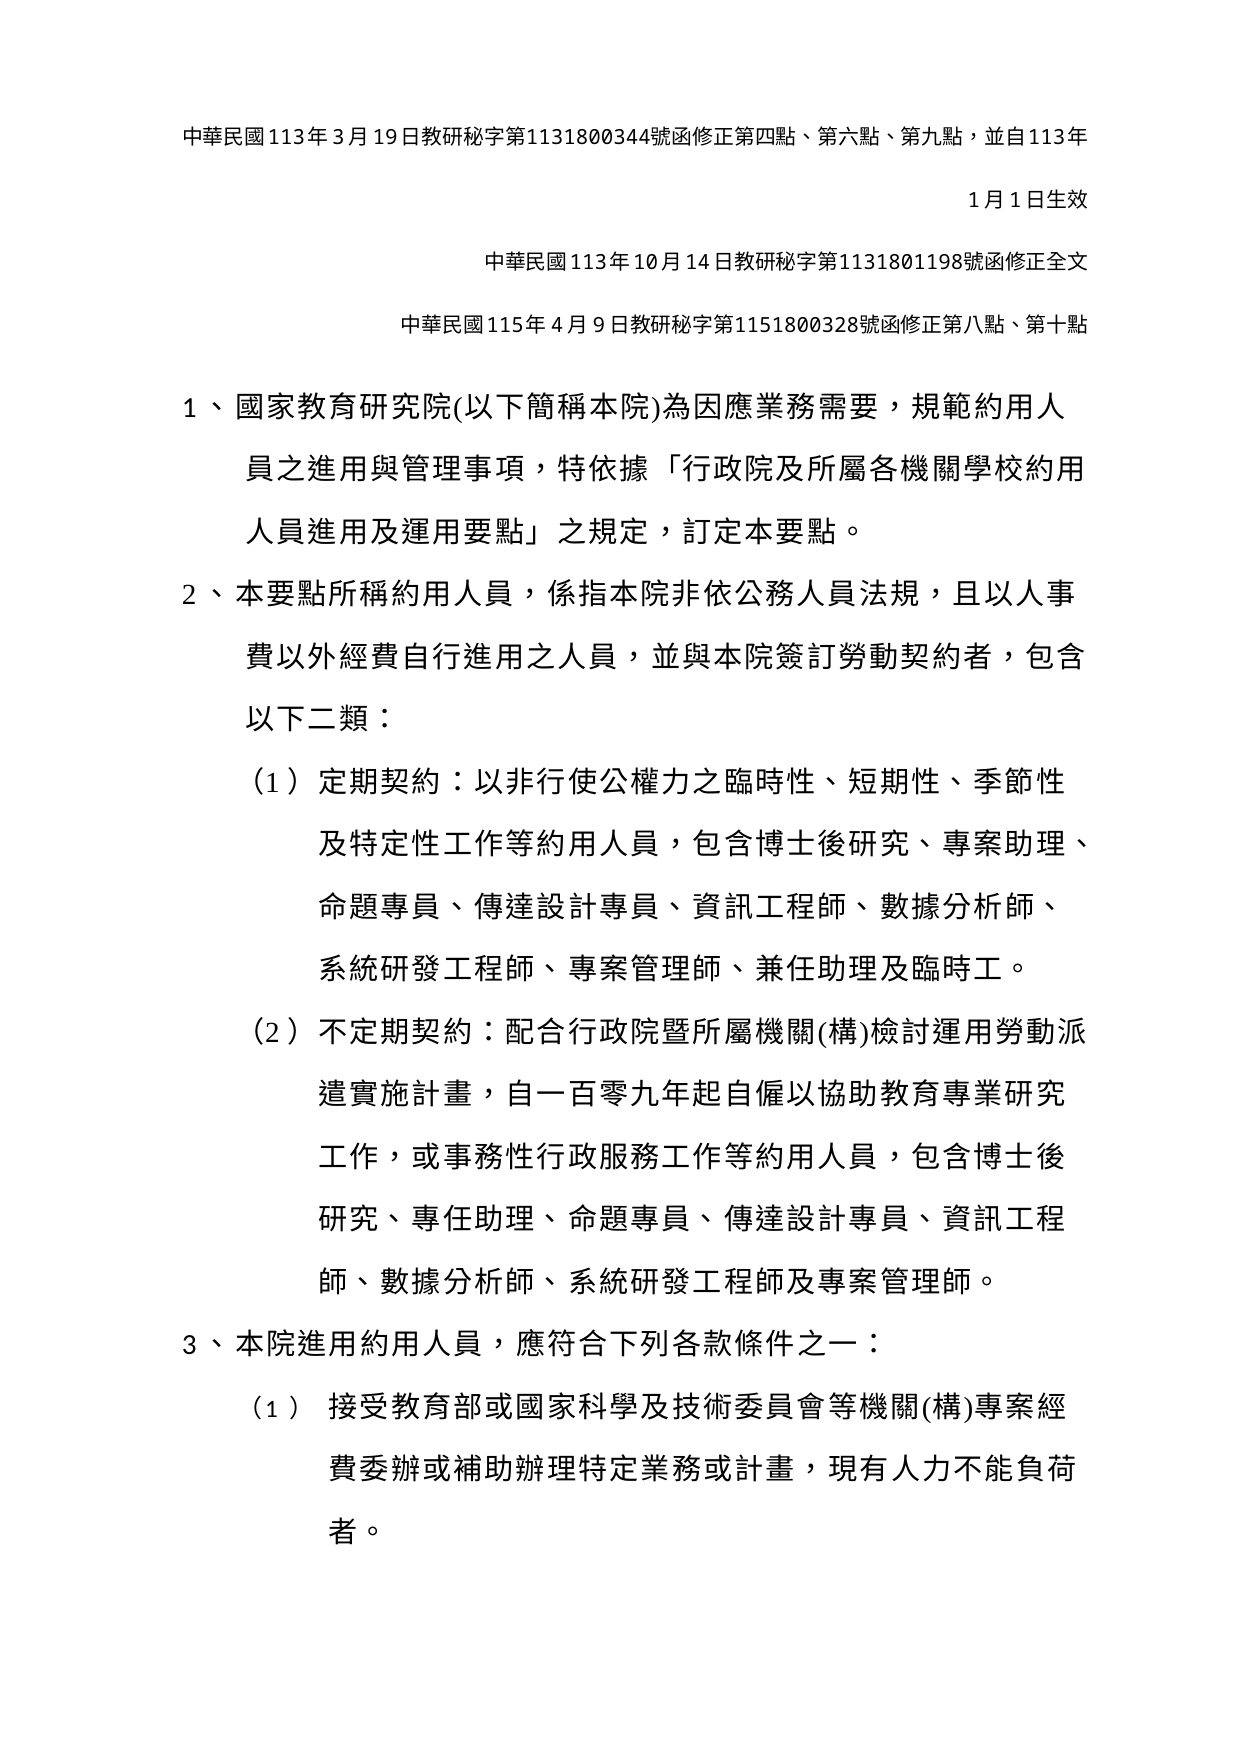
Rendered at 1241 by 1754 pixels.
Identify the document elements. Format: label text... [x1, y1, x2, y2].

list 定期契約：以非行使公權力之臨時性、短期性、季節性及特定性工作等約用人員，包含博士後研究、專案助理、命題專員、傳達設計專員、資訊工程師、數據分析師、系統研發工程師、專案管理師、兼任助理及臨時工。 [226, 738, 1088, 988]
list 本院進用約用人員，應符合下列各款條件之一： [182, 1300, 1088, 1363]
list 接受教育部或國家科學及技術委員會等機關(構)專案經費委辦或補助辦理特定業務或計畫，現有人力不能負荷者。 [232, 1363, 1088, 1550]
list 本要點所稱約用人員，係指本院非依公務人員法規，且以人事費以外經費自行進用之人員，並與本院簽訂勞動契約者，包含以下二類： [182, 550, 1088, 738]
text 中華民國113年3月19日教研秘字第1131800344號函修正第四點、第六點、第九點，並自113年1月1日生效 [182, 94, 1088, 219]
list 不定期契約：配合行政院暨所屬機關(構)檢討運用勞動派遣實施計畫，自一百零九年起自僱以協助教育專業研究工作，或事務性行政服務工作等約用人員，包含博士後研究、專任助理、命題專員、傳達設計專員、資訊工程師、數據分析師、系統研發工程師及專案管理師。 [226, 988, 1088, 1300]
list 國家教育研究院(以下簡稱本院)為因應業務需要，規範約用人員之進用與管理事項，特依據「行政院及所屬各機關學校約用人員進用及運用要點」之規定，訂定本要點。 [182, 363, 1088, 550]
text 中華民國115年4月9日教研秘字第1151800328號函修正第八點、第十點 [182, 282, 1088, 344]
text 中華民國113年10月14日教研秘字第1131801198號函修正全文 [182, 219, 1088, 282]
